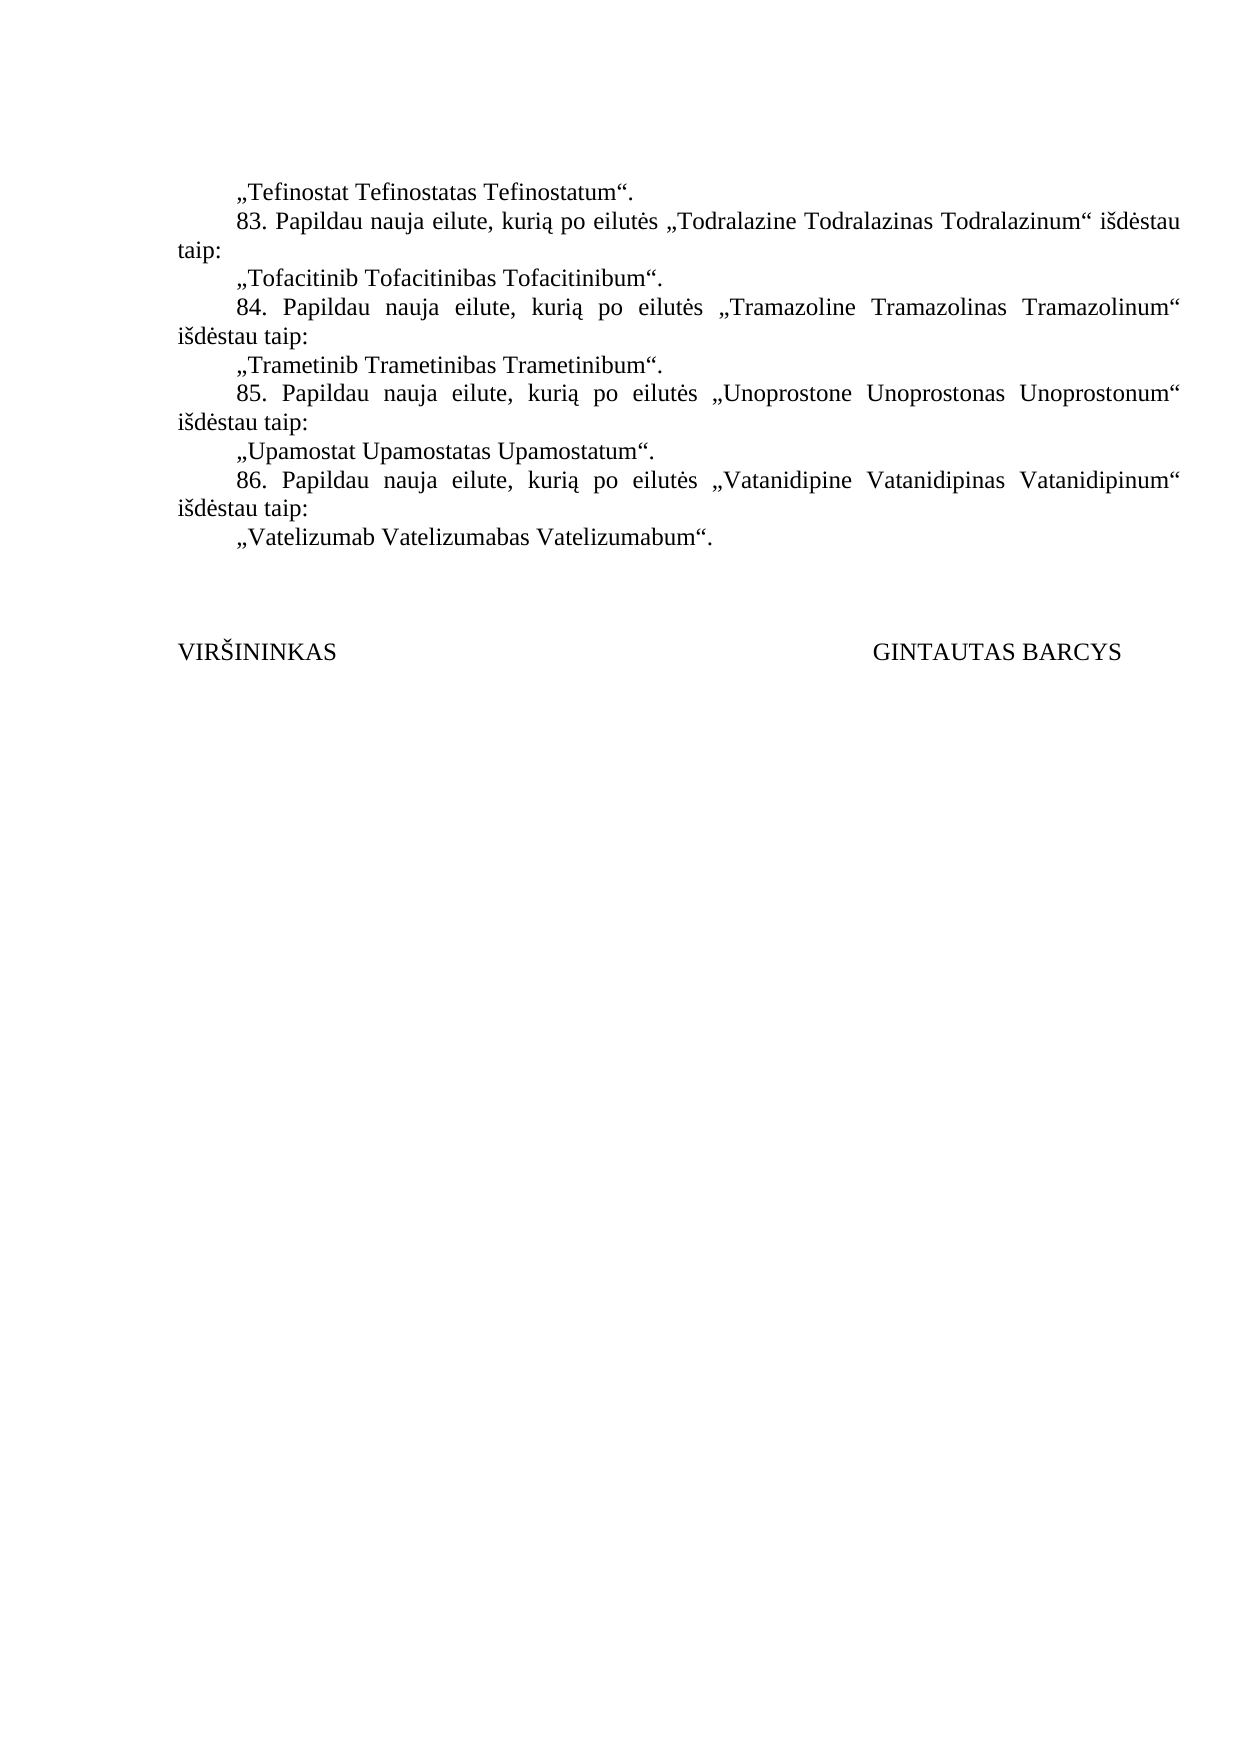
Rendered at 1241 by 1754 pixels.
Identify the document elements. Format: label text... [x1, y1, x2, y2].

text 85. Papildau nauja eilute, kurią po eilutės „Unoprostone Unoprostonas Unoprostonum“ išdėstau taip: [177, 378, 1181, 436]
text „Tefinostat Tefinostatas Tefinostatum“. [177, 177, 1181, 206]
text Viršininkas Gintautas Barcys [177, 637, 1181, 666]
text 83. Papildau nauja eilute, kurią po eilutės „Todralazine Todralazinas Todralazinum“ išdėstau taip: [177, 206, 1181, 263]
text „Trametinib Trametinibas Trametinibum“. [177, 350, 1181, 378]
text 86. Papildau nauja eilute, kurią po eilutės „Vatanidipine Vatanidipinas Vatanidipinum“ išdėstau taip: [177, 465, 1181, 522]
text „Upamostat Upamostatas Upamostatum“. [177, 436, 1181, 465]
text „Tofacitinib Tofacitinibas Tofacitinibum“. [177, 263, 1181, 292]
text 84. Papildau nauja eilute, kurią po eilutės „Tramazoline Tramazolinas Tramazolinum“ išdėstau taip: [177, 292, 1181, 350]
text „Vatelizumab Vatelizumabas Vatelizumabum“. [177, 522, 1181, 551]
